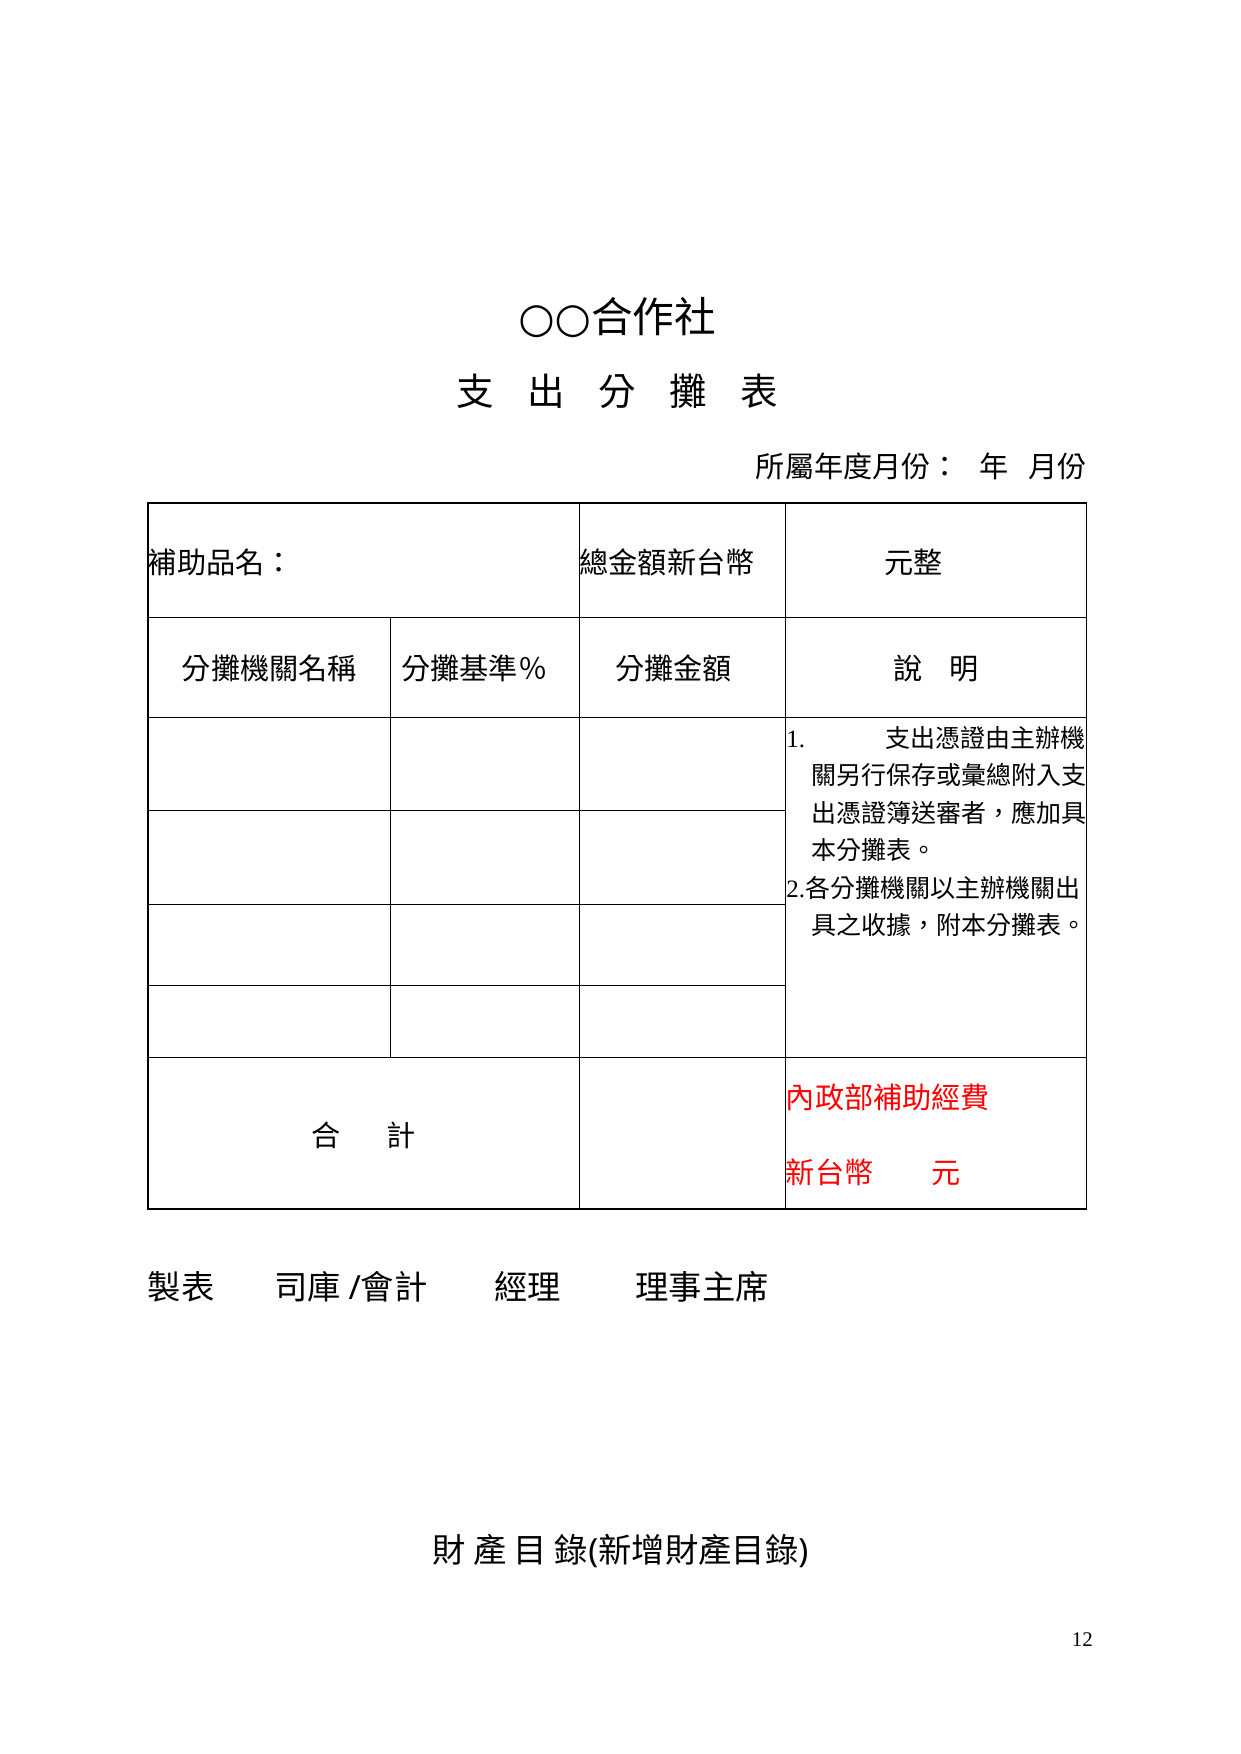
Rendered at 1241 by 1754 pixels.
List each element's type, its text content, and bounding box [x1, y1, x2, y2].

table_cell [580, 905, 785, 985]
table_cell 補助品名： [149, 504, 579, 617]
table_cell 總金額新台幣 [580, 504, 785, 617]
table_cell [391, 718, 579, 810]
table_cell 說 明 [786, 618, 1086, 717]
table_cell [580, 718, 785, 810]
table_cell [391, 811, 579, 904]
table_cell [580, 986, 785, 1057]
table_cell 元整 [786, 504, 1086, 617]
table_cell 分攤機關名稱 [149, 618, 390, 717]
table_cell [580, 1058, 785, 1208]
table_cell [580, 811, 785, 904]
table_cell 分攤金額 [580, 618, 785, 717]
table_cell [149, 986, 390, 1057]
table_cell 支出憑證由主辦機關另行保存或彙總附入支出憑證簿送審者，應加具本分攤表。 2.各分攤機關以主辦機關出具之收據，附本分攤表。 [786, 718, 1086, 1057]
table_cell 內政部補助經費 新台幣 元 [786, 1058, 1086, 1208]
table_cell [149, 718, 390, 810]
text 製表 司庫 /會計 經理 理事主席 [148, 1248, 1092, 1323]
table_cell [391, 986, 579, 1057]
table_cell 支 出 分 攤 表 所屬年度月份： 年 月份 [148, 352, 1086, 502]
table_cell [149, 905, 390, 985]
table_cell 分攤基準％ [391, 618, 579, 717]
text 財 產 目 錄(新增財產目錄) [148, 1510, 1092, 1585]
table_cell [149, 811, 390, 904]
table_cell 合 計 [149, 1058, 579, 1208]
table_cell [391, 905, 579, 985]
table_header ○○合作社 [148, 277, 1086, 352]
